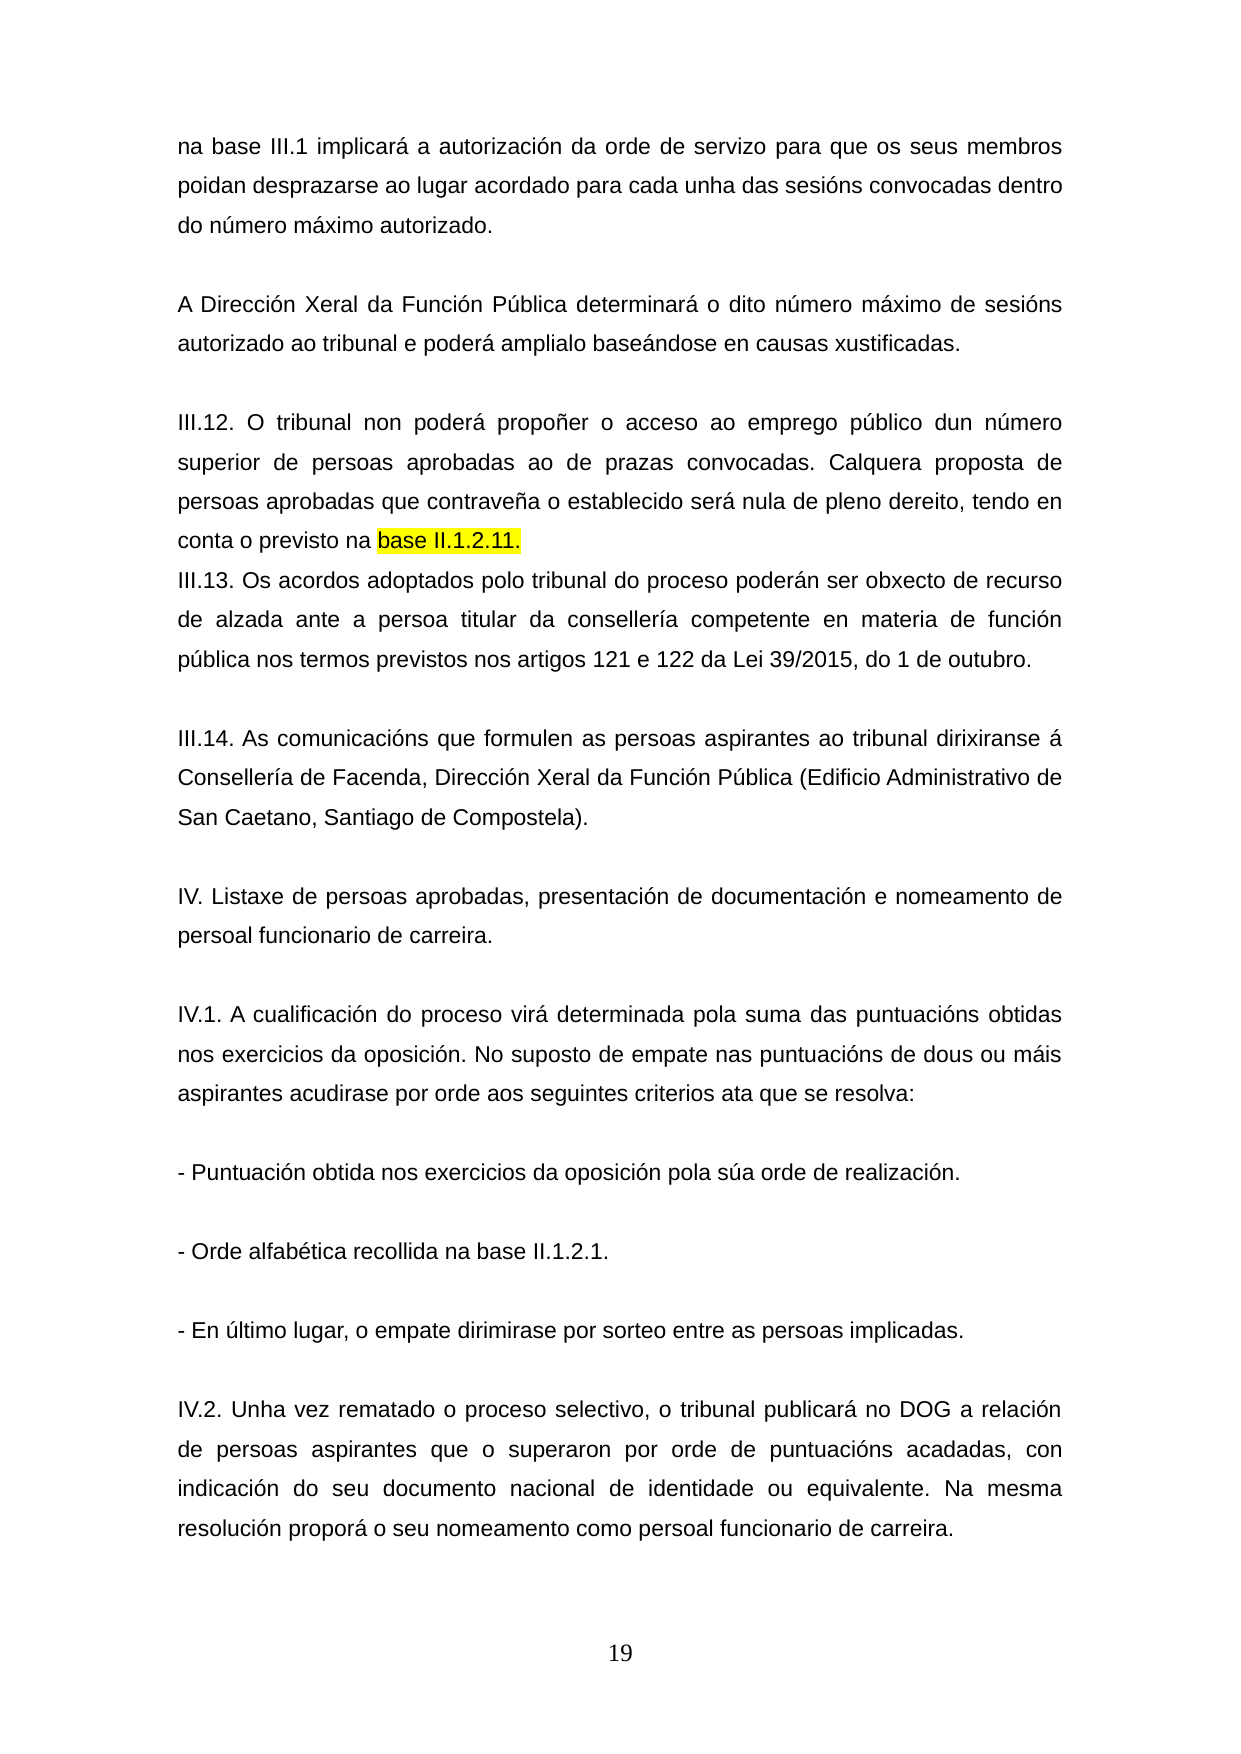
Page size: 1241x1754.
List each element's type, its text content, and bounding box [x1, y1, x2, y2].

text - En último lugar, o empate dirimirase por sorteo entre as persoas implicadas. [177, 1317, 1063, 1343]
text IV.2. Unha vez rematado o proceso selectivo, o tribunal publicará no DOG a relación de persoas aspirantes que o superaron por orde de puntuacións acadadas, con indicación do seu documento nacional de identidade ou equivalente. Na mesma resolución proporá o seu nomeamento como persoal funcionario de carreira. [177, 1396, 1063, 1541]
text III.13. Os acordos adoptados polo tribunal do proceso poderán ser obxecto de recurso de alzada ante a persoa titular da consellería competente en materia de función pública nos termos previstos nos artigos 121 e 122 da Lei 39/2015, do 1 de outubro. [177, 567, 1063, 672]
text IV.1. A cualificación do proceso virá determinada pola suma das puntuacións obtidas nos exercicios da oposición. No suposto de empate nas puntuacións de dous ou máis aspirantes acudirase por orde aos seguintes criterios ata que se resolva: [177, 1001, 1063, 1107]
text na base III.1 implicará a autorización da orde de servizo para que os seus membros poidan desprazarse ao lugar acordado para cada unha das sesións convocadas dentro do número máximo autorizado. [177, 133, 1063, 238]
text - Puntuación obtida nos exercicios da oposición pola súa orde de realización. [177, 1159, 1063, 1186]
text IV. Listaxe de persoas aprobadas, presentación de documentación e nomeamento de persoal funcionario de carreira. [177, 883, 1063, 949]
text III.14. As comunicacións que formulen as persoas aspirantes ao tribunal dirixiranse á Consellería de Facenda, Dirección Xeral da Función Pública (Edificio Administrativo de San Caetano, Santiago de Compostela). [177, 725, 1063, 830]
text A Dirección Xeral da Función Pública determinará o dito número máximo de sesións autorizado ao tribunal e poderá amplialo baseándose en causas xustificadas. [177, 291, 1063, 356]
text - Orde alfabética recollida na base II.1.2.1. [177, 1238, 1063, 1264]
text III.12. O tribunal non poderá propoñer o acceso ao emprego público dun número superior de persoas aprobadas ao de prazas convocadas. Calquera proposta de persoas aprobadas que contraveña o establecido será nula de pleno dereito, tendo en conta o previsto na base II.1.2.11. [177, 409, 1063, 554]
